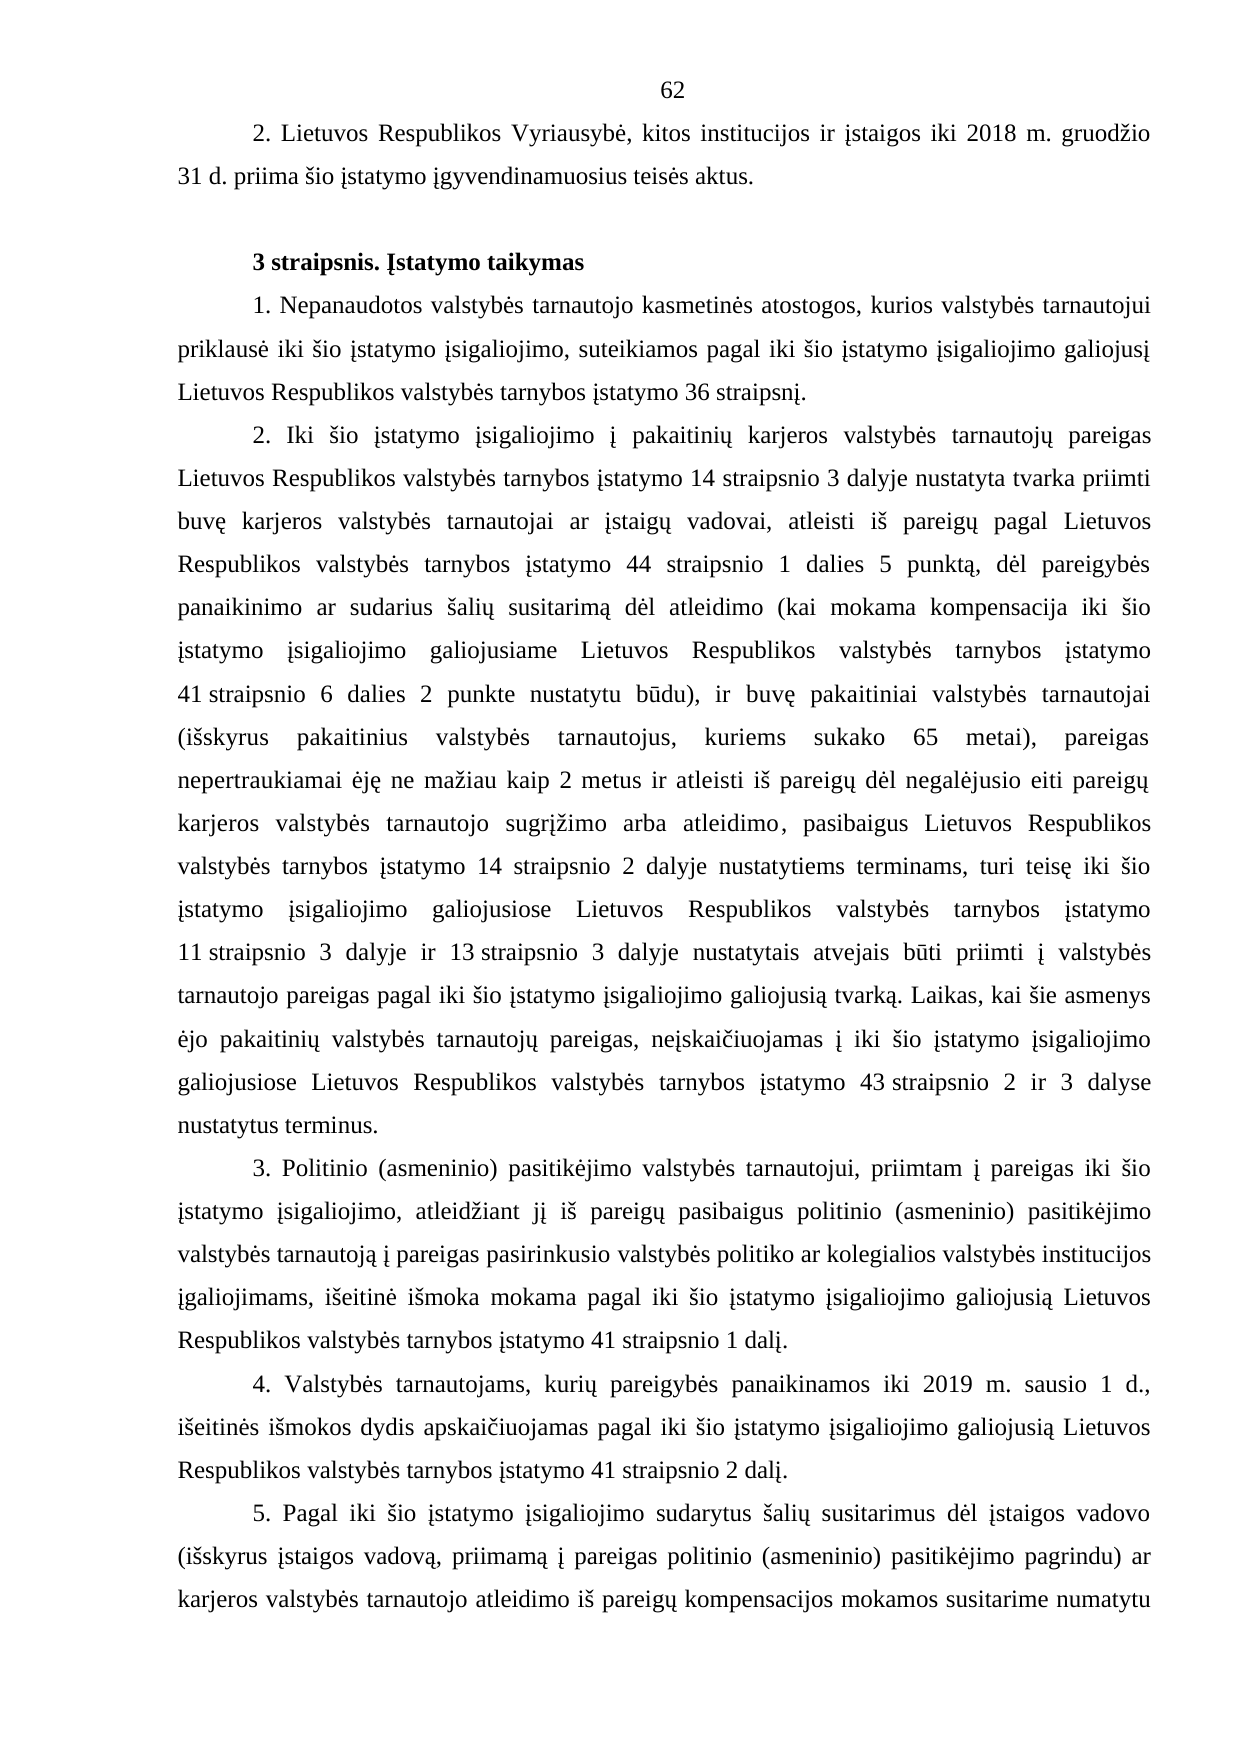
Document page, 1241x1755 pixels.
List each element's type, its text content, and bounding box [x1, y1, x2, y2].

text 3 straipsnis. Įstatymo taikymas [177, 247, 1152, 276]
text 1. Nepanaudotos valstybės tarnautojo kasmetinės atostogos, kurios valstybės tarnautojui priklausė iki šio įstatymo įsigaliojimo, suteikiamos pagal iki šio įstatymo įsigaliojimo galiojusį Lietuvos Respublikos valstybės tarnybos įstatymo 36 straipsnį. [177, 291, 1152, 406]
text 2. Iki šio įstatymo įsigaliojimo į pakaitinių karjeros valstybės tarnautojų pareigas Lietuvos Respublikos valstybės tarnybos įstatymo 14 straipsnio 3 dalyje nustatyta tvarka priimti buvę karjeros valstybės tarnautojai ar įstaigų vadovai, atleisti iš pareigų pagal Lietuvos Respublikos valstybės tarnybos įstatymo 44 straipsnio 1 dalies 5 punktą, dėl pareigybės panaikinimo ar sudarius šalių susitarimą dėl atleidimo (kai mokama kompensacija iki šio įstatymo įsigaliojimo galiojusiame Lietuvos Respublikos valstybės tarnybos įstatymo 41 straipsnio 6 dalies 2 punkte nustatytu būdu), ir buvę pakaitiniai valstybės tarnautojai (išskyrus pakaitinius valstybės tarnautojus, kuriems sukako 65 metai), pareigas nepertraukiamai ėję ne mažiau kaip 2 metus ir atleisti iš pareigų dėl negalėjusio eiti pareigų karjeros valstybės tarnautojo sugrįžimo arba atleidimo, pasibaigus Lietuvos Respublikos valstybės tarnybos įstatymo 14 straipsnio 2 dalyje nustatytiems terminams, turi teisę iki šio įstatymo įsigaliojimo galiojusiose Lietuvos Respublikos valstybės tarnybos įstatymo 11 straipsnio 3 dalyje ir 13 straipsnio 3 dalyje nustatytais atvejais būti priimti į valstybės tarnautojo pareigas pagal iki šio įstatymo įsigaliojimo galiojusią tvarką. Laikas, kai šie asmenys ėjo pakaitinių valstybės tarnautojų pareigas, neįskaičiuojamas į iki šio įstatymo įsigaliojimo galiojusiose Lietuvos Respublikos valstybės tarnybos įstatymo 43 straipsnio 2 ir 3 dalyse nustatytus terminus. [177, 420, 1152, 1139]
text 4. Valstybės tarnautojams, kurių pareigybės panaikinamos iki 2019 m. sausio 1 d., išeitinės išmokos dydis apskaičiuojamas pagal iki šio įstatymo įsigaliojimo galiojusią Lietuvos Respublikos valstybės tarnybos įstatymo 41 straipsnio 2 dalį. [177, 1369, 1152, 1484]
text 2. Lietuvos Respublikos Vyriausybė, kitos institucijos ir įstaigos iki 2018 m. gruodžio 31 d. priima šio įstatymo įgyvendinamuosius teisės aktus. [177, 118, 1152, 190]
text 5. Pagal iki šio įstatymo įsigaliojimo sudarytus šalių susitarimus dėl įstaigos vadovo (išskyrus įstaigos vadovą, priimamą į pareigas politinio (asmeninio) pasitikėjimo pagrindu) ar karjeros valstybės tarnautojo atleidimo iš pareigų kompensacijos mokamos susitarime numatytu [177, 1498, 1152, 1613]
text 3. Politinio (asmeninio) pasitikėjimo valstybės tarnautojui, priimtam į pareigas iki šio įstatymo įsigaliojimo, atleidžiant jį iš pareigų pasibaigus politinio (asmeninio) pasitikėjimo valstybės tarnautoją į pareigas pasirinkusio valstybės politiko ar kolegialios valstybės institucijos įgaliojimams, išeitinė išmoka mokama pagal iki šio įstatymo įsigaliojimo galiojusią Lietuvos Respublikos valstybės tarnybos įstatymo 41 straipsnio 1 dalį. [177, 1153, 1152, 1354]
